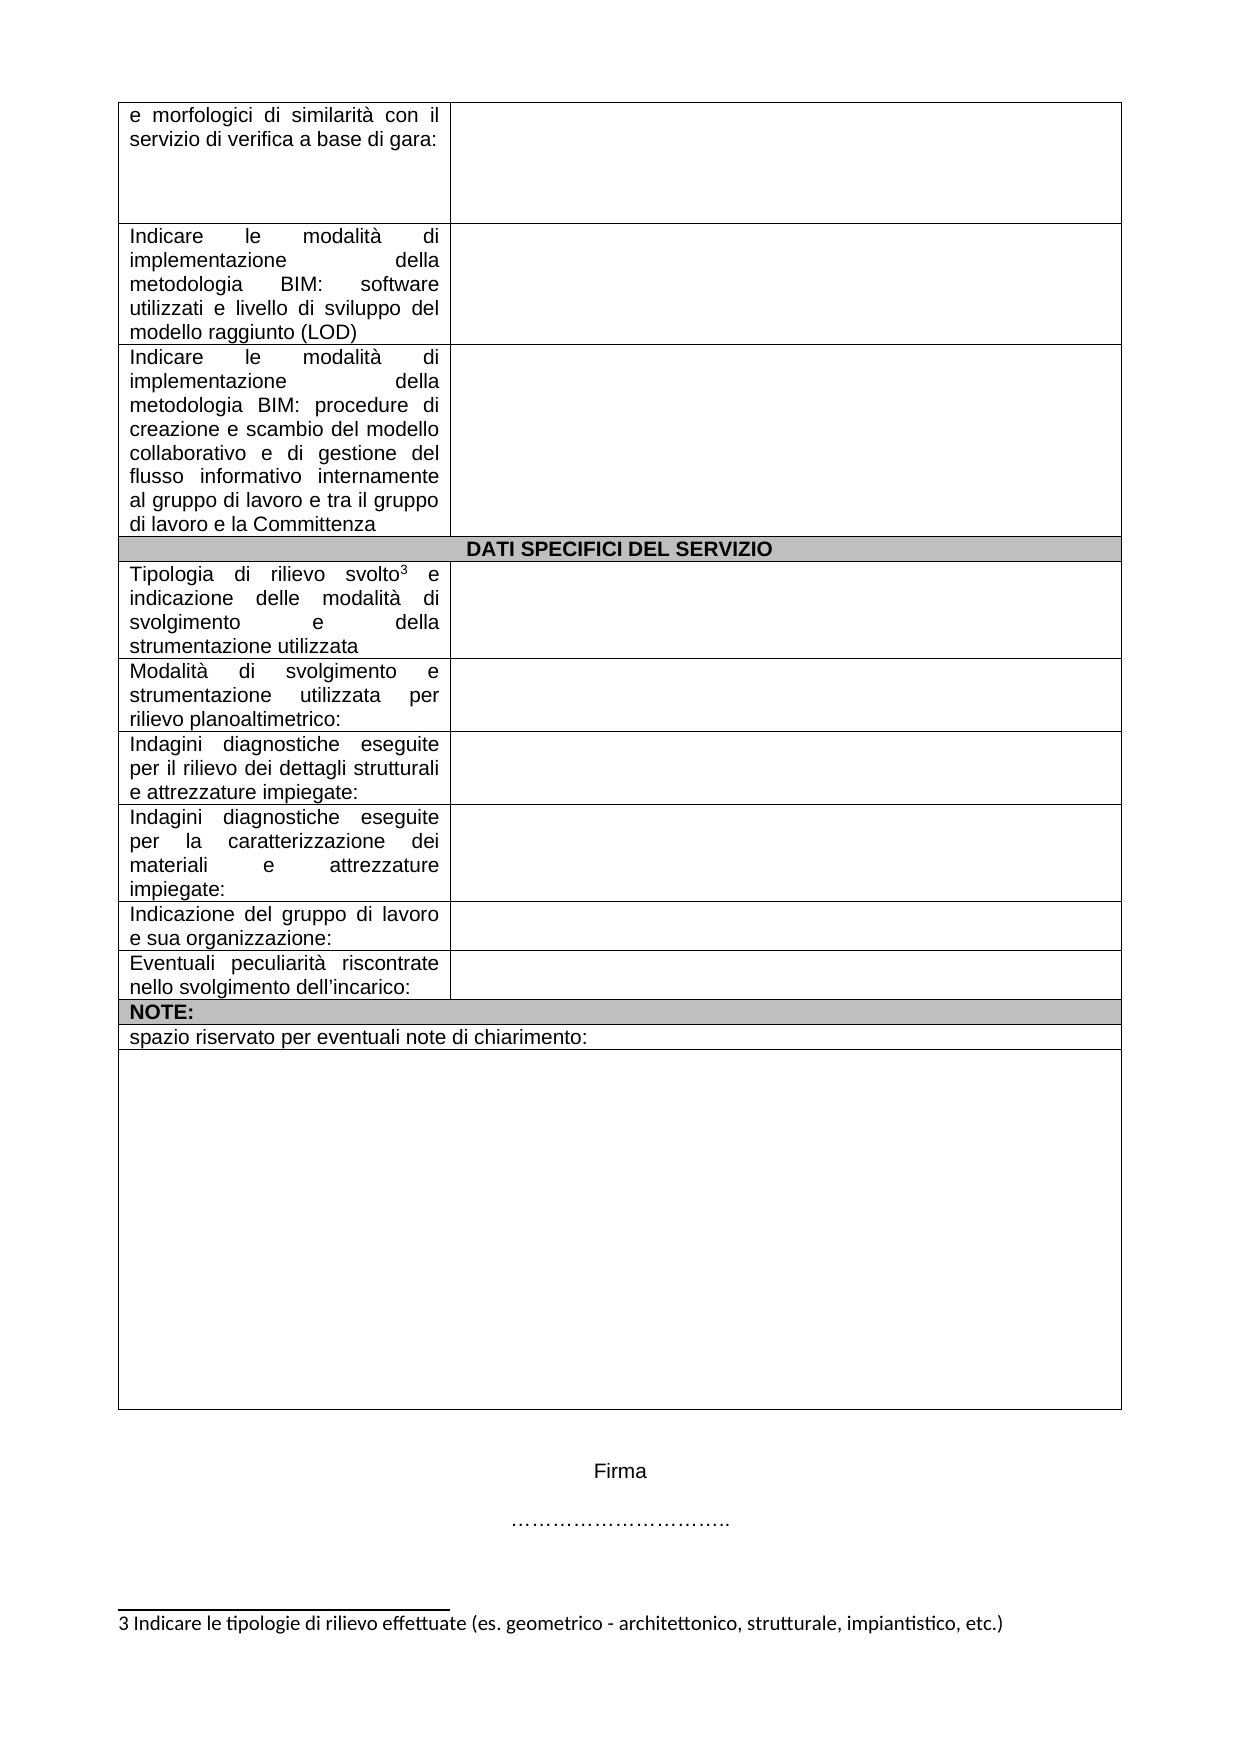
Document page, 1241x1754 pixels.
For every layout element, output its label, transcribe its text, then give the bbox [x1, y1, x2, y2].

table_cell DATI SPECIFICI DEL SERVIZIO [119, 537, 1121, 561]
table_cell e morfologici di similarità con il servizio di verifica a base di gara: [119, 103, 450, 223]
table_cell Indicazione del gruppo di lavoro e sua organizzazione: [119, 902, 450, 950]
table_cell spazio riservato per eventuali note di chiarimento: [119, 1025, 1121, 1049]
table_cell Indicare le modalità di implementazione della metodologia BIM: procedure di creazione e scambio del modello collaborativo e di gestione del flusso informativo internamente al gruppo di lavoro e tra il gruppo di lavoro e la Committenza [119, 345, 450, 536]
table_cell [451, 902, 1121, 950]
table_cell Modalità di svolgimento e strumentazione utilizzata per rilievo planoaltimetrico: [119, 659, 450, 731]
table_cell Indagini diagnostiche eseguite per il rilievo dei dettagli strutturali e attrezzature impiegate: [119, 732, 450, 804]
text ………………………….. [118, 1507, 1122, 1531]
table_cell NOTE: [119, 1000, 1121, 1024]
table_cell [119, 1050, 1121, 1409]
table_cell [451, 805, 1121, 901]
table_cell [451, 732, 1121, 804]
table_cell [451, 951, 1121, 999]
table_cell [451, 345, 1121, 536]
table_cell Indicare le modalità di implementazione della metodologia BIM: software utilizzati e livello di sviluppo del modello raggiunto (LOD) [119, 224, 450, 343]
table_cell Eventuali peculiarità riscontrate nello svolgimento dell’incarico: [119, 951, 450, 999]
table_cell [451, 562, 1121, 658]
table_cell Tipologia di rilievo svolto e indicazione delle modalità di svolgimento e della strumentazione utilizzata [119, 562, 450, 658]
table_cell Indagini diagnostiche eseguite per la caratterizzazione dei materiali e attrezzature impiegate: [119, 805, 450, 901]
text Firma [118, 1458, 1122, 1482]
table_cell [451, 224, 1121, 343]
table_cell [451, 659, 1121, 731]
table_cell [451, 103, 1121, 223]
